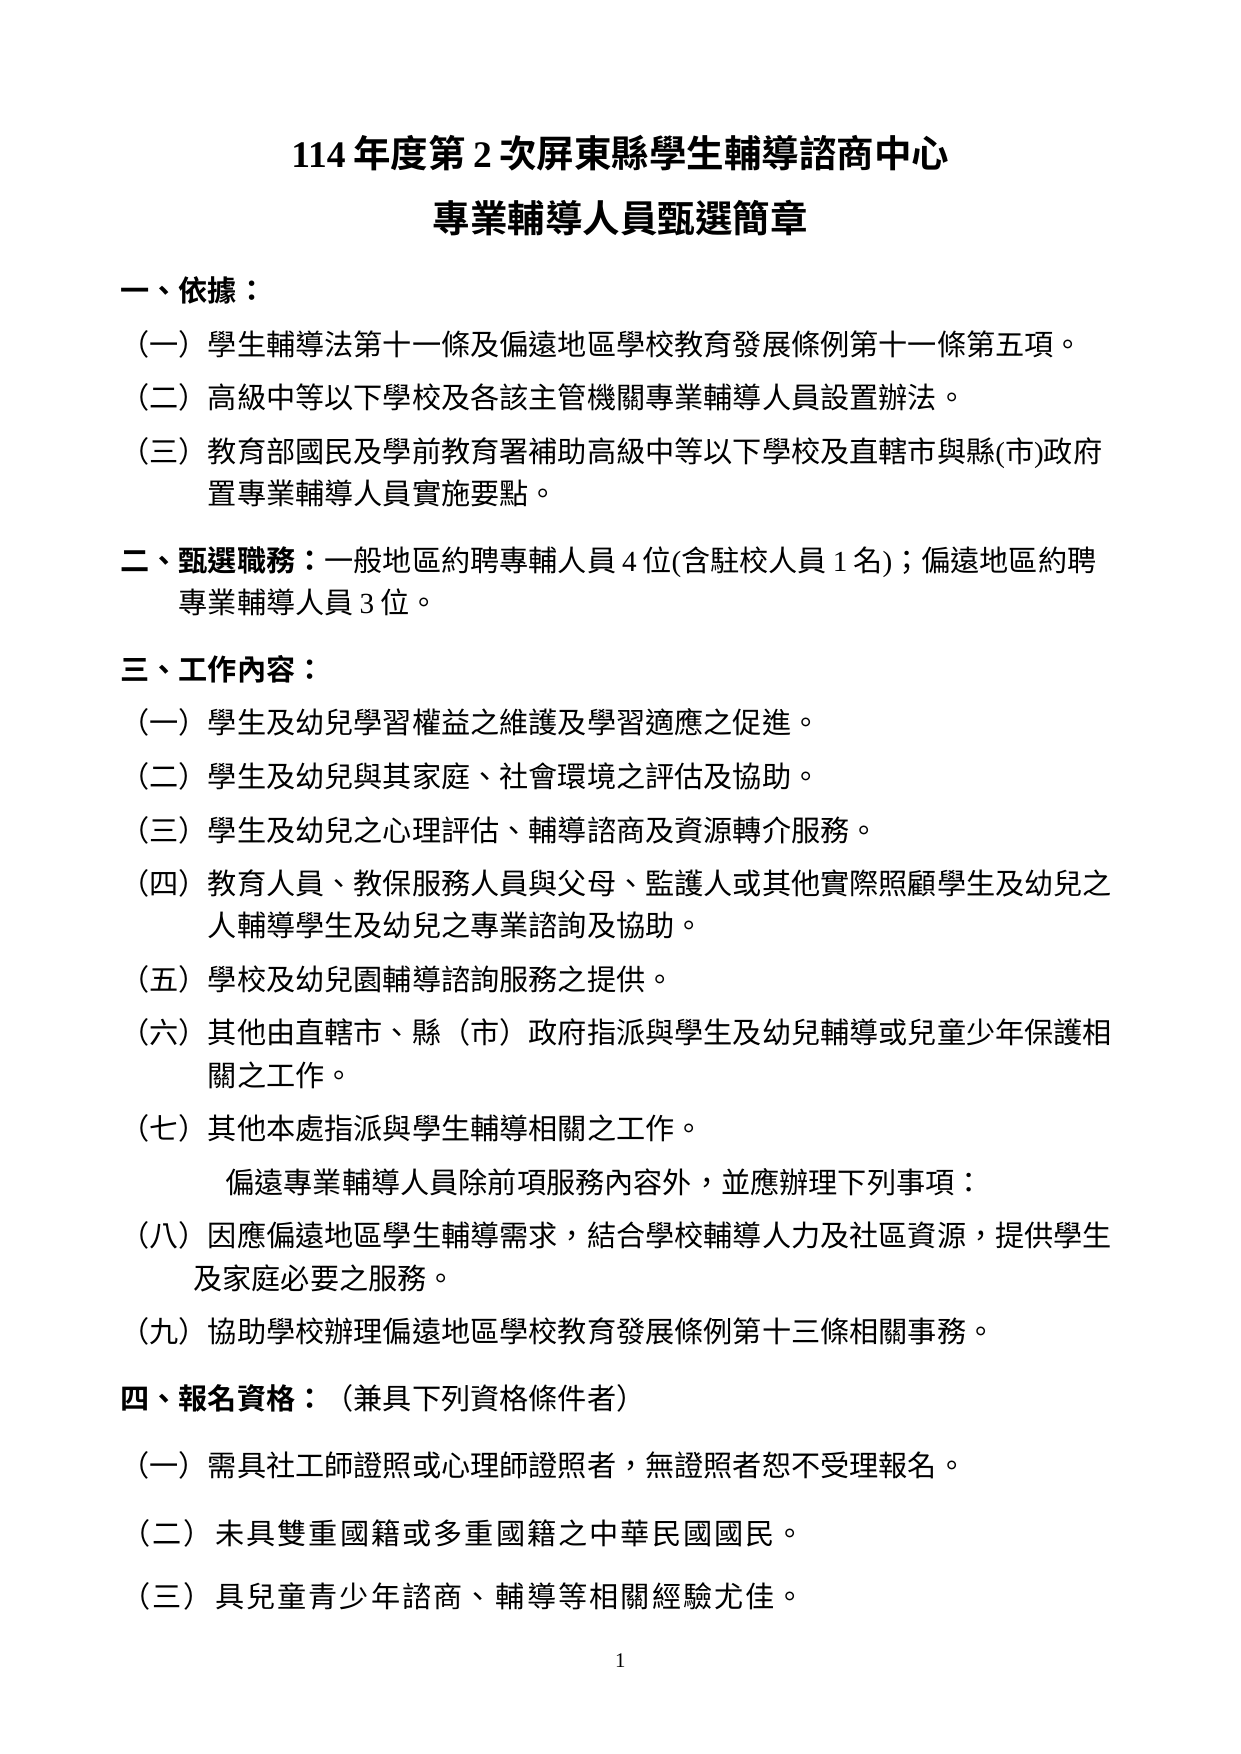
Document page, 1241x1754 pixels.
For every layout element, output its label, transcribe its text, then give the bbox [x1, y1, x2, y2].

text （一）學生及幼兒學習權益之維護及學習適應之促進。 [120, 700, 1120, 742]
text （一）學生輔導法第十一條及偏遠地區學校教育發展條例第十一條第五項。 [120, 321, 1120, 364]
text 114年度第2次屏東縣學生輔導諮商中心 [120, 124, 1120, 178]
text （三）教育部國民及學前教育署補助高級中等以下學校及直轄市與縣(市)政府置專業輔導人員實施要點。 [120, 428, 1120, 513]
text （五）學校及幼兒園輔導諮詢服務之提供。 [120, 956, 1120, 999]
text （二）未具雙重國籍或多重國籍之中華民國國民。 [120, 1490, 1120, 1553]
text （七）其他本處指派與學生輔導相關之工作。 [120, 1106, 1120, 1148]
text （二）學生及幼兒與其家庭、社會環境之評估及協助。 [120, 753, 1120, 796]
text （六）其他由直轄市、縣（市）政府指派與學生及幼兒輔導或兒童少年保護相關之工作。 [120, 1010, 1120, 1094]
text 一、依據： [120, 268, 1120, 310]
text 專業輔導人員甄選簡章 [120, 189, 1120, 243]
text （八）因應偏遠地區學生輔導需求，結合學校輔導人力及社區資源，提供學生及家庭必要之服務。 [120, 1213, 1120, 1298]
text 偏遠專業輔導人員除前項服務內容外，並應辦理下列事項： [120, 1159, 1120, 1202]
text （三）具兒童青少年諮商、輔導等相關經驗尤佳。 [120, 1553, 1120, 1615]
text 二、甄選職務：一般地區約聘專輔人員4位(含駐校人員1名)；偏遠地區約聘專業輔導人員3位。 [120, 537, 1120, 622]
text 三、工作內容： [120, 646, 1120, 689]
text （二）高級中等以下學校及各該主管機關專業輔導人員設置辦法。 [120, 375, 1120, 417]
text （四）教育人員、教保服務人員與父母、監護人或其他實際照顧學生及幼兒之人輔導學生及幼兒之專業諮詢及協助。 [120, 861, 1120, 945]
text 四、報名資格：（兼具下列資格條件者） [120, 1376, 1120, 1418]
text （一）需具社工師證照或心理師證照者，無證照者恕不受理報名。 [120, 1442, 1120, 1484]
text （三）學生及幼兒之心理評估、輔導諮商及資源轉介服務。 [120, 807, 1120, 849]
text （九）協助學校辦理偏遠地區學校教育發展條例第十三條相關事務。 [120, 1309, 1120, 1351]
